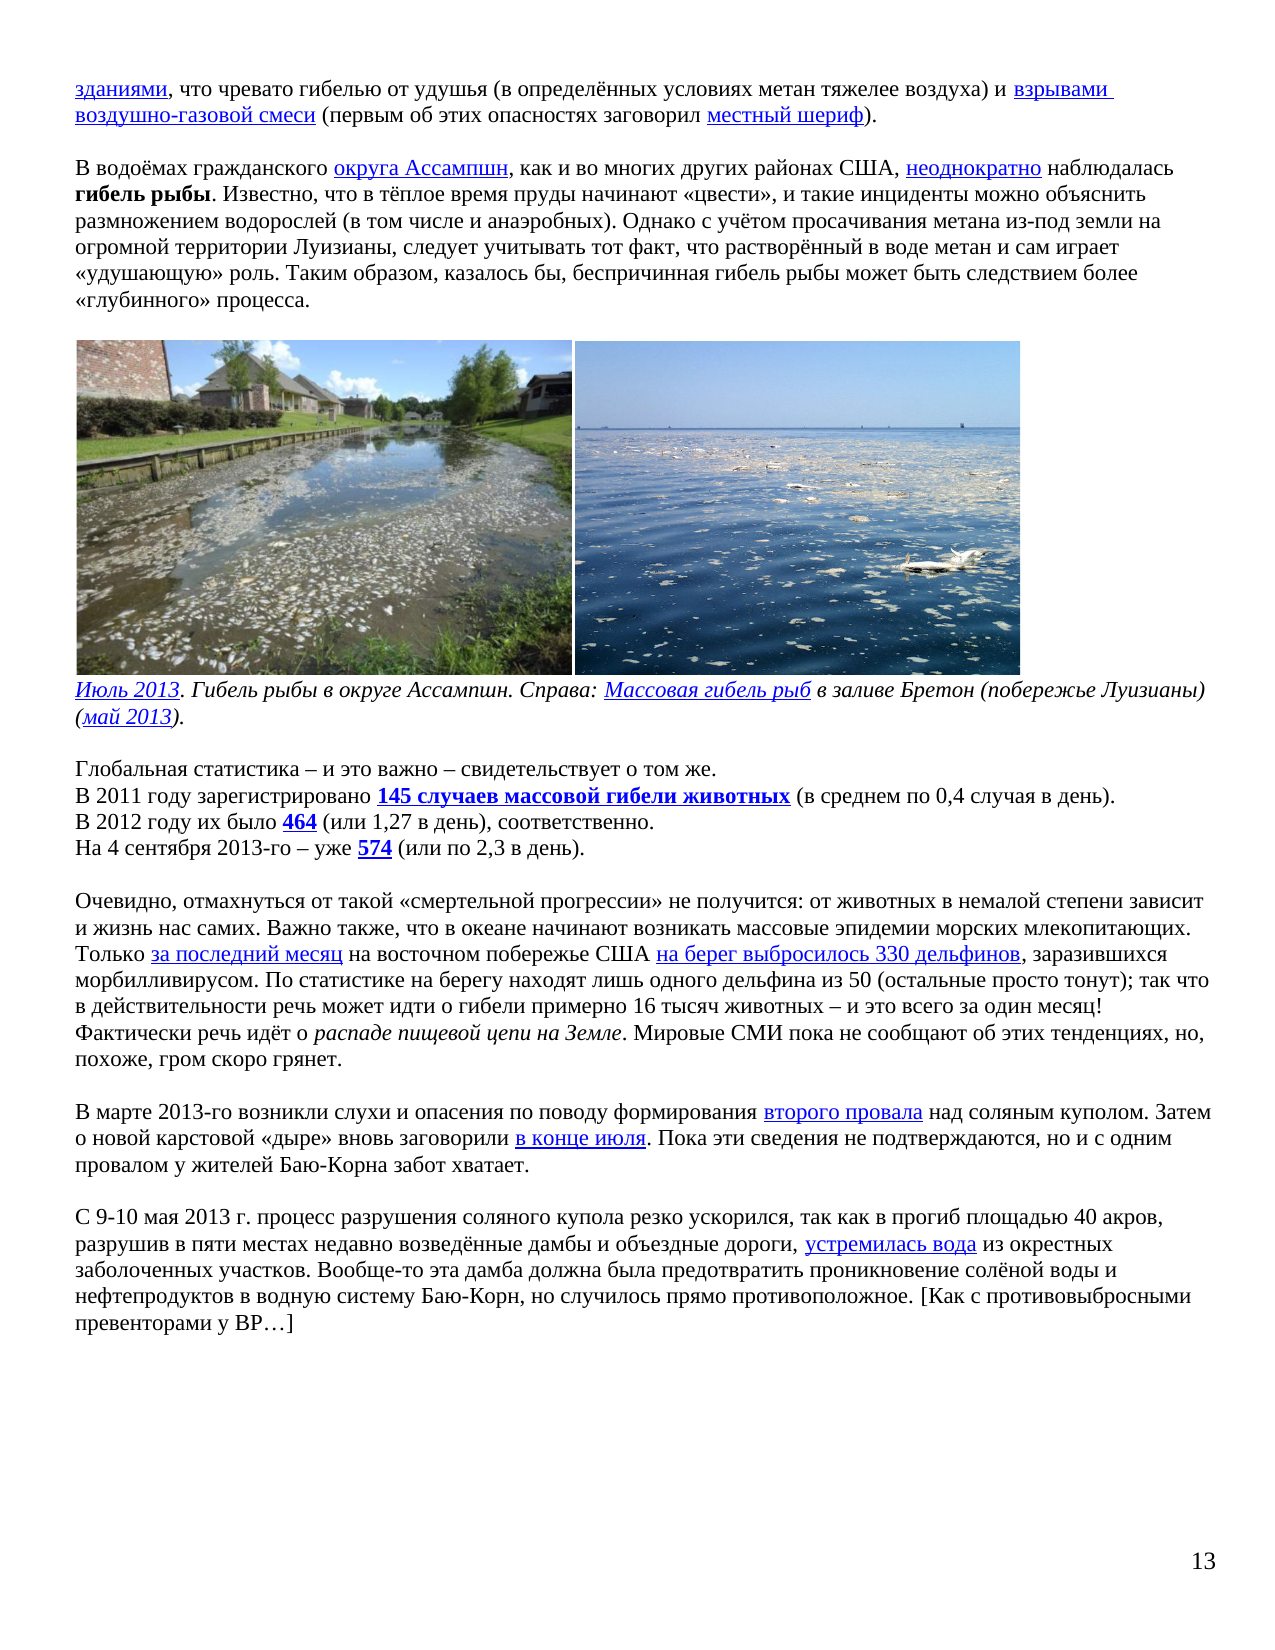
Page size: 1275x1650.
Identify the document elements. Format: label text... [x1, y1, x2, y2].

text зданиями, что чревато гибелью от удушья (в определённых условиях метан тяжелее воздуха) и взрывами воздушно-газовой смеси (первым об этих опасностях заговорил местный шериф). [75, 75, 1216, 128]
picture [575, 341, 1021, 675]
text В водоёмах гражданского округа Ассампшн, как и во многих других районах США, неоднократно наблюдалась гибель рыбы. Известно, что в тёплое время пруды начинают «цвести», и такие инциденты можно объяснить размножением водорослей (в том числе и анаэробных). Однако с учётом просачивания метана из-под земли на огромной территории Луизианы, следует учитывать тот факт, что растворённый в воде метан и сам играет «удушающую» роль. Таким образом, казалось бы, беспричинная гибель рыбы может быть следствием более «глубинного» процесса. [75, 154, 1216, 312]
text Июль 2013. Гибель рыбы в округе Ассампшн. Справа: Массовая гибель рыб в заливе Бретон (побережье Луизианы) (май 2013). [75, 676, 1216, 729]
text Очевидно, отмахнуться от такой «смертельной прогрессии» не получится: от животных в немалой степени зависит и жизнь нас самих. Важно также, что в океане начинают возникать массовые эпидемии морских млекопитающих. Только за последний месяц на восточном побережье США на берег выбросилось 330 дельфинов, заразившихся морбилливирусом. По статистике на берегу находят лишь одного дельфина из 50 (остальные просто тонут); так что в действительности речь может идти о гибели примерно 16 тысяч животных – и это всего за один месяц! Фактически речь идёт о распаде пищевой цепи на Земле. Мировые СМИ пока не сообщают об этих тенденциях, но, похоже, гром скоро грянет. [75, 887, 1216, 1072]
text На 4 сентября 2013-го – уже 574 (или по 2,3 в день). [75, 834, 1216, 861]
picture [76, 340, 572, 675]
text С 9-10 мая 2013 г. процесс разрушения соляного купола резко ускорился, так как в прогиб площадью 40 акров, разрушив в пяти местах недавно возведённые дамбы и объездные дороги, устремилась вода из окрестных заболоченных участков. Вообще-то эта дамба должна была предотвратить проникновение солёной воды и нефтепродуктов в водную систему Баю-Корн, но случилось прямо противоположное. [Как с противовыбросными превенторами у ВР…] [75, 1203, 1216, 1335]
text Глобальная статистика – и это важно – свидетельствует о том же. [75, 755, 1216, 782]
text В 2012 году их было 464 (или 1,27 в день), соответственно. [75, 808, 1216, 834]
text В 2011 году зарегистрировано 145 случаев массовой гибели животных (в среднем по 0,4 случая в день). [75, 782, 1216, 808]
text В марте 2013-го возникли слухи и опасения по поводу формирования второго провала над соляным куполом. Затем о новой карстовой «дыре» вновь заговорили в конце июля. Пока эти сведения не подтверждаются, но и с одним провалом у жителей Баю-Корна забот хватает. [75, 1098, 1216, 1177]
